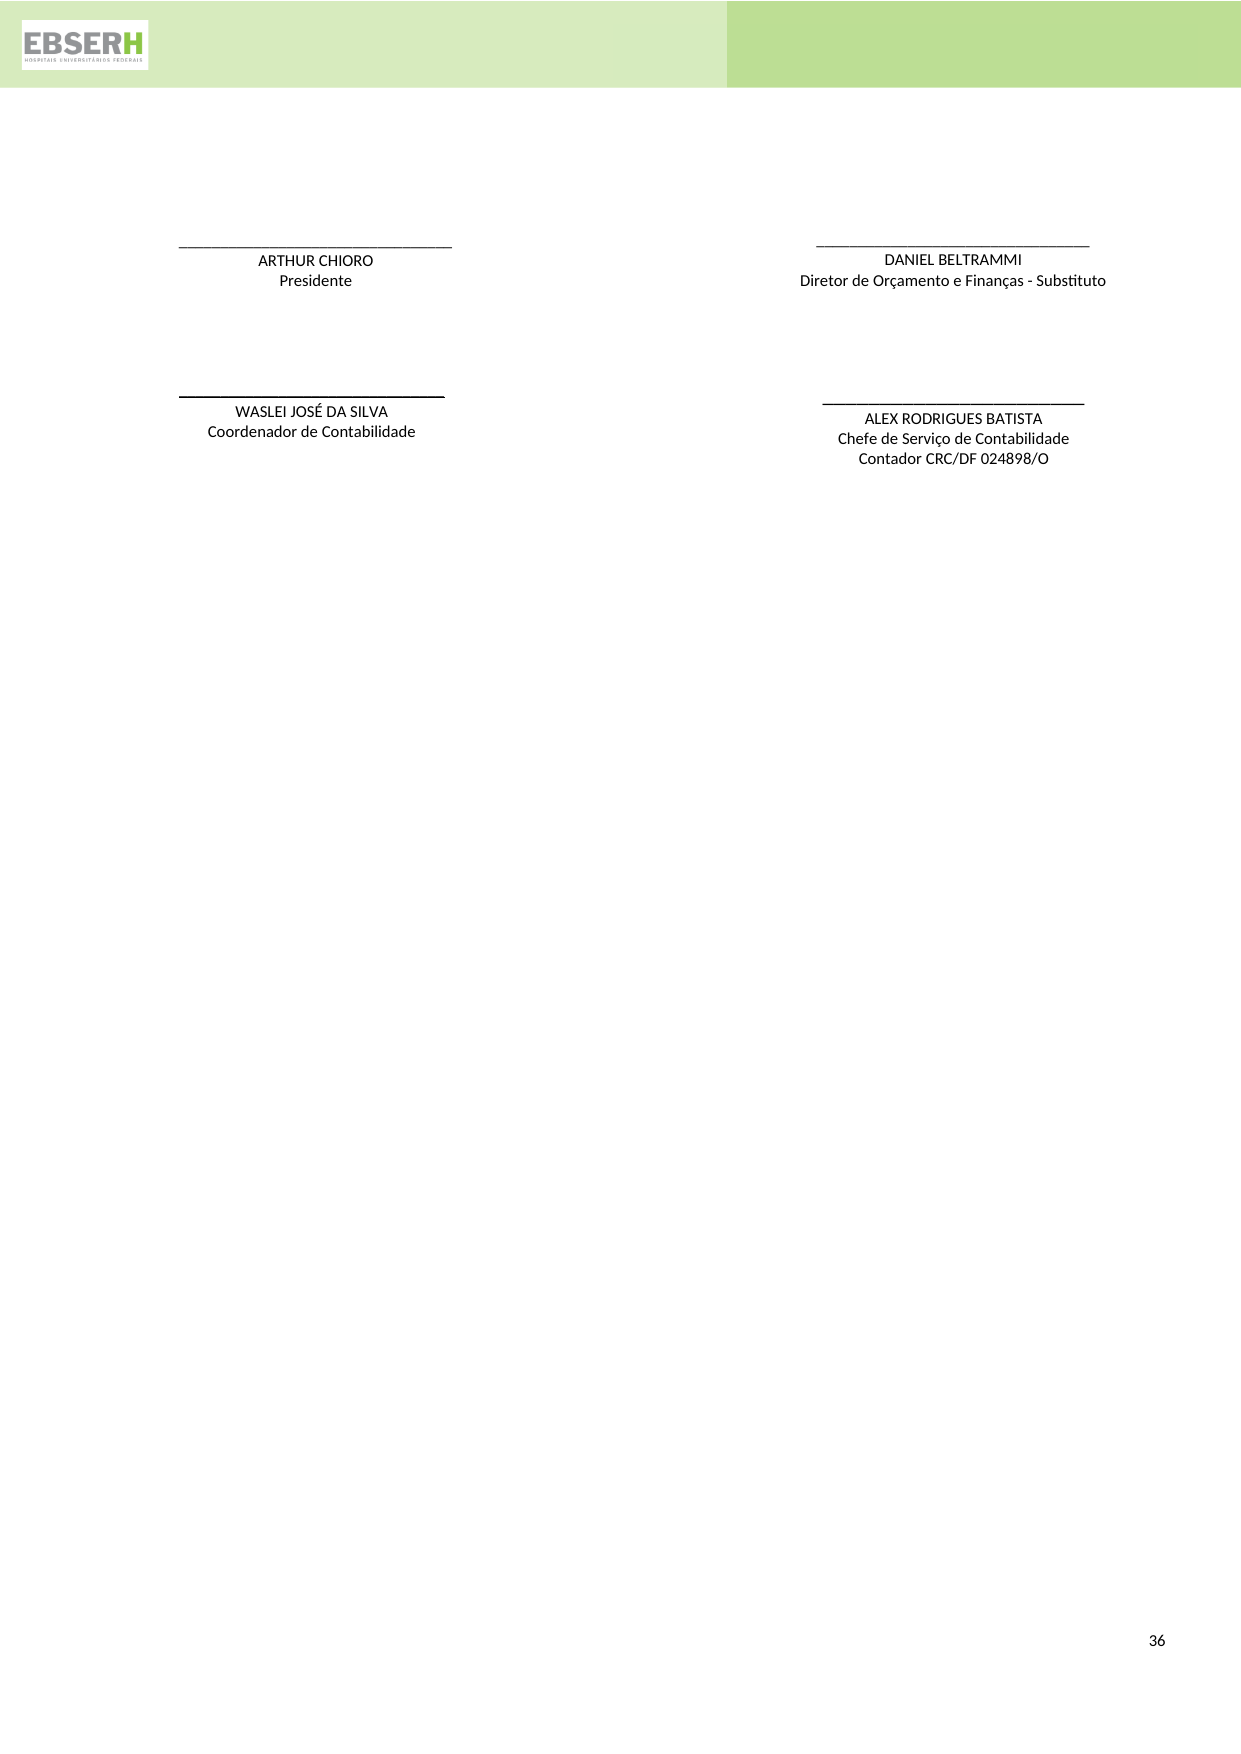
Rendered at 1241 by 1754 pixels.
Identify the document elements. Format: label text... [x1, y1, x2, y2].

text Contador CRC/DF 024898/O [774, 448, 1133, 469]
text Presidente [90, 270, 541, 291]
text _________________________________ [90, 222, 541, 250]
text WASLEI JOSÉ DA SILVA [109, 401, 514, 421]
text _______________________ [774, 380, 1133, 408]
text ________________________________ [109, 379, 514, 400]
text ARTHUR CHIORO [90, 250, 541, 270]
text ALEX RODRIGUES BATISTA [774, 408, 1133, 428]
text Chefe de Serviço de Contabilidade [774, 428, 1133, 448]
text DANIEL BELTRAMMI [727, 250, 1179, 270]
text Diretor de Orçamento e Finanças - Substituto [727, 270, 1179, 290]
text Coordenador de Contabilidade [109, 421, 514, 442]
text _________________________________ [727, 222, 1179, 250]
